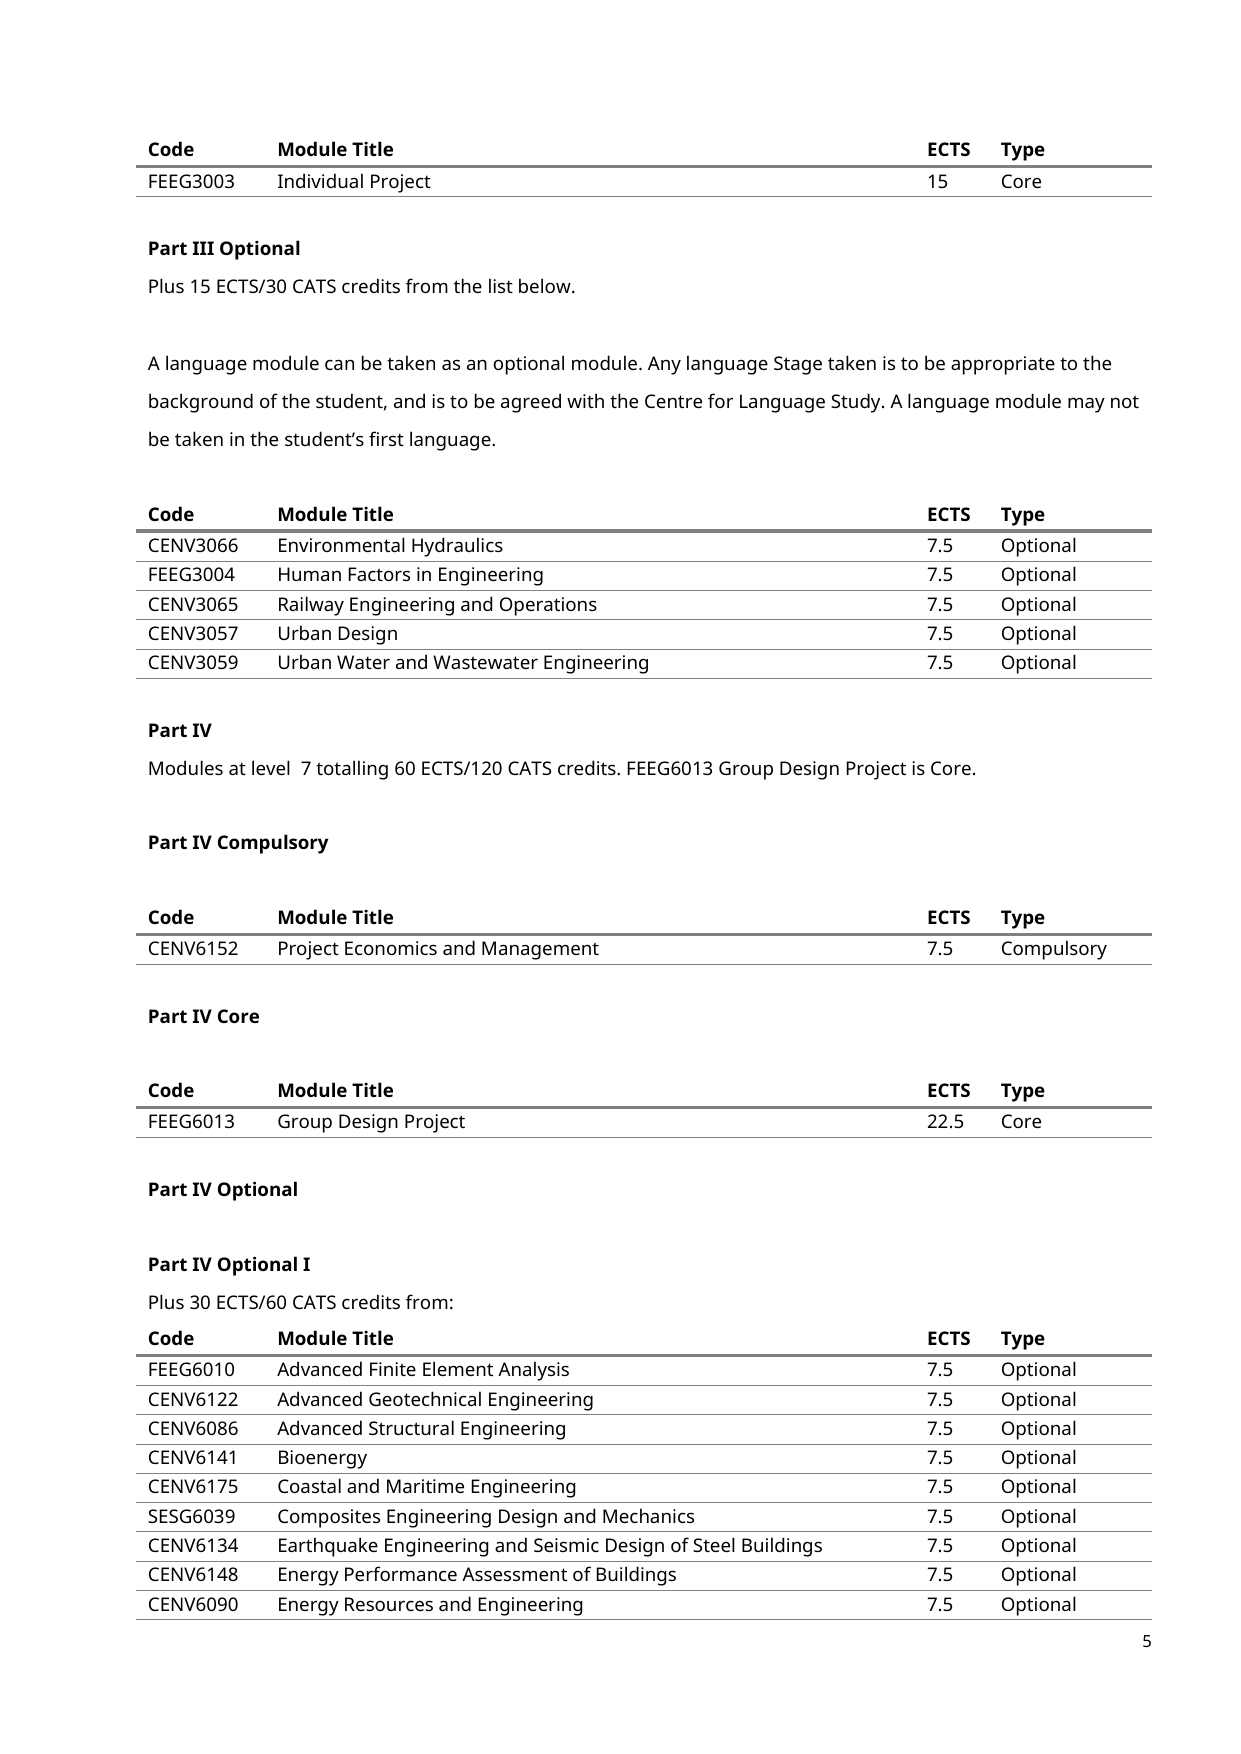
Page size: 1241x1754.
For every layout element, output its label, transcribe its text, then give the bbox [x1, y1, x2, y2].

table_cell Code [136, 137, 266, 165]
table_cell 7.5 [916, 1532, 989, 1561]
table_cell 7.5 [916, 562, 989, 590]
table_cell FEEG6013 [136, 1109, 266, 1137]
table_cell Optional [989, 591, 1152, 619]
table_cell Energy Resources and Engineering [266, 1591, 916, 1619]
table_cell Optional [989, 1591, 1152, 1619]
table_cell Module Title [266, 904, 916, 932]
table_cell 7.5 [916, 1562, 989, 1590]
table_cell Module Title [266, 1078, 916, 1106]
table_cell 15 [916, 168, 989, 196]
table_cell Type [989, 137, 1152, 165]
table_cell ECTS [916, 1078, 989, 1106]
table_cell Optional [989, 1474, 1152, 1502]
table_cell 7.5 [916, 1591, 989, 1619]
table_cell Module Title [266, 1325, 916, 1353]
table_cell ECTS [916, 1325, 989, 1353]
table_cell Optional [989, 533, 1152, 561]
table_cell Type [989, 1325, 1152, 1353]
table_cell Optional [989, 650, 1152, 678]
table_cell 7.5 [916, 1474, 989, 1502]
table_cell 7.5 [916, 1357, 989, 1385]
table_cell 7.5 [916, 533, 989, 561]
table_cell Railway Engineering and Operations [266, 591, 916, 619]
table_cell Type [989, 501, 1152, 529]
table_cell CENV6175 [136, 1474, 266, 1502]
table_cell 7.5 [916, 1503, 989, 1531]
table_cell Earthquake Engineering and Seismic Design of Steel Buildings [266, 1532, 916, 1561]
table_cell 22.5 [916, 1109, 989, 1137]
table_cell Optional [989, 1445, 1152, 1473]
table_cell CENV6152 [136, 936, 266, 964]
table_cell Composites Engineering Design and Mechanics [266, 1503, 916, 1531]
table_cell Part IV Modules at level 7 totalling 60 ECTS/120 CATS credits. FEEG6013 Group Design Project is Core. [136, 679, 1152, 791]
table_cell Part III Optional Plus 15 ECTS/30 CATS credits from the list below. A language module can be taken as an optional module. Any language Stage taken is to be appropriate to the background of the student, and is to be agreed with the Centre for Language Study. A language module may not be taken in the student’s first language. [136, 197, 1152, 501]
table_cell Code [136, 1325, 266, 1353]
table_cell CENV3057 [136, 620, 266, 648]
table_cell CENV6134 [136, 1532, 266, 1561]
table_cell Individual Project [266, 168, 916, 196]
table_cell 7.5 [916, 1445, 989, 1473]
table_cell Human Factors in Engineering [266, 562, 916, 590]
table_cell FEEG6010 [136, 1357, 266, 1385]
table_cell Type [989, 904, 1152, 932]
table_cell CENV6122 [136, 1386, 266, 1414]
table_cell Bioenergy [266, 1445, 916, 1473]
table_cell Module Title [266, 137, 916, 165]
table_cell ECTS [916, 904, 989, 932]
table_cell 7.5 [916, 591, 989, 619]
table_cell FEEG3003 [136, 168, 266, 196]
table_cell [136, 99, 1152, 137]
table_cell Optional [989, 1357, 1152, 1385]
table_cell CENV6148 [136, 1562, 266, 1590]
table_cell Part IV Optional I Plus 30 ECTS/60 CATS credits from: [136, 1213, 1152, 1325]
table_cell Optional [989, 1415, 1152, 1443]
table_cell Core [989, 168, 1152, 196]
table_cell Optional [989, 562, 1152, 590]
table_cell Type [989, 1078, 1152, 1106]
table_cell Energy Performance Assessment of Buildings [266, 1562, 916, 1590]
table_cell CENV3059 [136, 650, 266, 678]
table_cell Urban Design [266, 620, 916, 648]
table_cell CENV6090 [136, 1591, 266, 1619]
table_cell Environmental Hydraulics [266, 533, 916, 561]
table_cell 7.5 [916, 1415, 989, 1443]
table_cell CENV6086 [136, 1415, 266, 1443]
table_cell ECTS [916, 137, 989, 165]
table_cell Project Economics and Management [266, 936, 916, 964]
table_cell CENV3065 [136, 591, 266, 619]
table_cell SESG6039 [136, 1503, 266, 1531]
table_cell CENV6141 [136, 1445, 266, 1473]
table_cell Advanced Finite Element Analysis [266, 1357, 916, 1385]
table_cell Optional [989, 620, 1152, 648]
table_cell Module Title [266, 501, 916, 529]
table_cell Coastal and Maritime Engineering [266, 1474, 916, 1502]
table_cell 7.5 [916, 620, 989, 648]
table_cell Compulsory [989, 936, 1152, 964]
table_cell FEEG3004 [136, 562, 266, 590]
table_cell CENV3066 [136, 533, 266, 561]
table_cell ECTS [916, 501, 989, 529]
table_cell Urban Water and Wastewater Engineering [266, 650, 916, 678]
table_cell Core [989, 1109, 1152, 1137]
table_cell Group Design Project [266, 1109, 916, 1137]
table_cell Optional [989, 1386, 1152, 1414]
table_cell 7.5 [916, 936, 989, 964]
table_cell Optional [989, 1532, 1152, 1561]
table_cell Advanced Geotechnical Engineering [266, 1386, 916, 1414]
table_cell 7.5 [916, 650, 989, 678]
table_cell Code [136, 501, 266, 529]
table_cell Optional [989, 1503, 1152, 1531]
table_cell 7.5 [916, 1386, 989, 1414]
table_cell Code [136, 904, 266, 932]
table_cell Part IV Optional [136, 1138, 1152, 1213]
table_cell Advanced Structural Engineering [266, 1415, 916, 1443]
table_cell Optional [989, 1562, 1152, 1590]
table_cell Part IV Compulsory [136, 791, 1152, 904]
table_cell Part IV Core [136, 965, 1152, 1077]
table_cell Code [136, 1078, 266, 1106]
